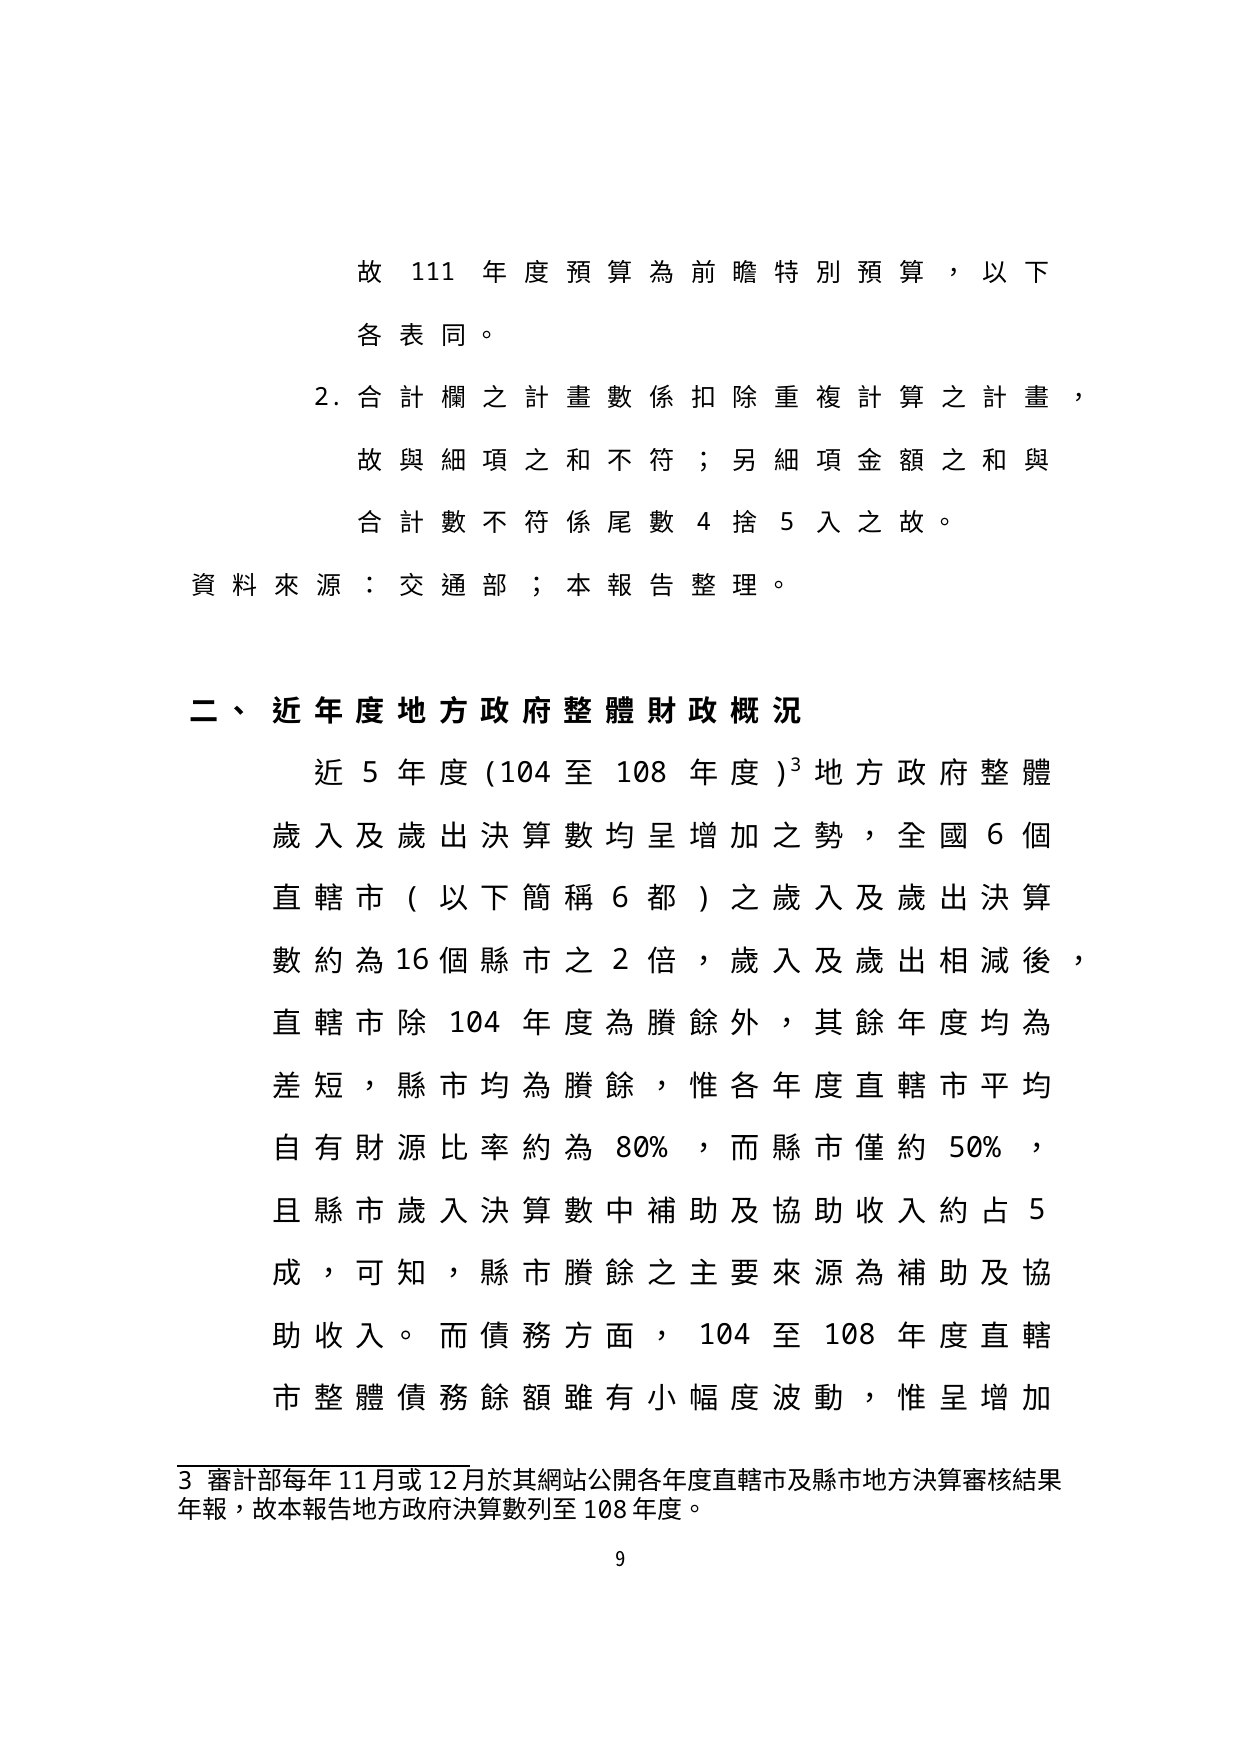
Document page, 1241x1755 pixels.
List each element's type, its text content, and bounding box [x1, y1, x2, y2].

text 說 明：1.公務預算係交通部及鐵道局各年度單位預算編列數；除110年度台鐵局及鐵道基金為預算案數外，其餘均為法定預算數。本報告調查期間為110年3月，故111年度預算為前瞻特別預算，以下各表同。 [183, 229, 1058, 354]
text 近5年度(104至108年度)地方政府整體歲入及歲出決算數均呈增加之勢，全國6個直轄市(以下簡稱6都)之歲入及歲出決算數約為16個縣市之2倍，歲入及歲出相減後，直轄市除104年度為賸餘外，其餘年度均為差短，縣市均為賸餘，惟各年度直轄市平均自有財源比率約為80%，而縣市僅約50%，且縣市歲入決算數中補助及協助收入約占5成，可知，縣市賸餘之主要來源為補助及協助收入。而債務方面，104至108年度直轄市整體債務餘額雖有小幅度波動，惟呈增加之勢，而縣市整體債務餘額則呈現減少之勢。茲以近5年度決算資料，說明地方政府整體財政概況如下(詳表2.2)： [242, 729, 1058, 1417]
text 二、近年度地方政府整體財政概況 [183, 667, 1058, 729]
text 審計部每年11月或12月於其網站公開各年度直轄市及縣市地方決算審核結果年報，故本報告地方政府決算數列至108年度。 [177, 1466, 1063, 1525]
text 資料來源：交通部；本報告整理。 [183, 542, 1058, 604]
text 2.合計欄之計畫數係扣除重複計算之計畫，故與細項之和不符；另細項金額之和與合計數不符係尾數4捨5入之故。 [307, 354, 1058, 542]
